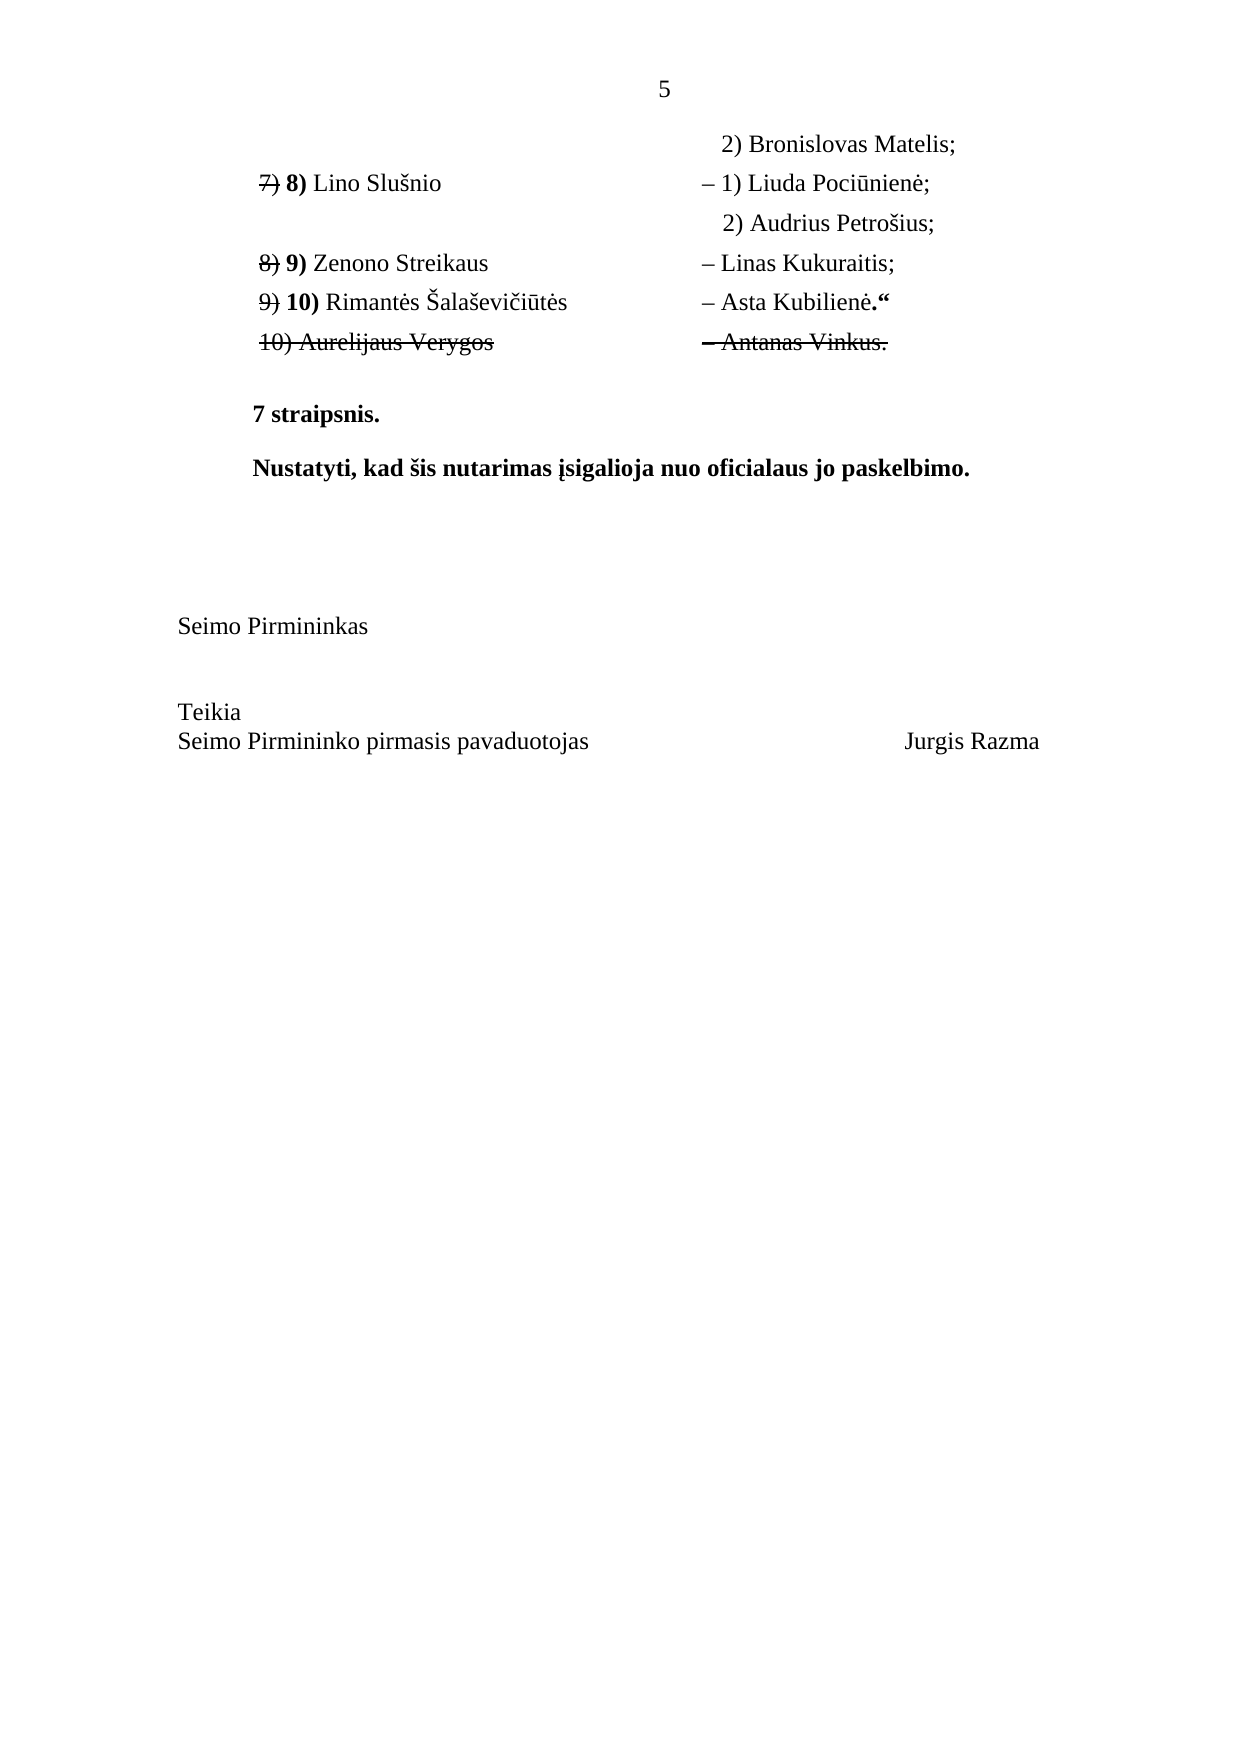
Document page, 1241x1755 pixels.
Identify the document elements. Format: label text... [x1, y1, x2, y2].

table_cell [248, 118, 691, 158]
table_cell 10) Aurelijaus Verygos [248, 316, 691, 356]
table_cell – 1) Liuda Pociūnienė; 2) Audrius Petrošius; [691, 158, 1163, 237]
text Seimo Pirmininkas [177, 611, 1181, 639]
table_cell – Linas Kukuraitis; [691, 237, 1163, 276]
text Nustatyti, kad šis nutarimas įsigalioja nuo oficialaus jo paskelbimo. [177, 442, 1181, 481]
table_cell – Asta Kubilienė.“ [691, 276, 1163, 316]
table_cell 2) Bronislovas Matelis; [691, 118, 1163, 158]
text Seimo Pirmininko pirmasis pavaduotojas (Parašas Jurgis Razma [177, 726, 1181, 754]
text Teikia [177, 697, 1181, 726]
table_cell 8) 9) Zenono Streikaus [248, 237, 691, 276]
text 7 straipsnis. [177, 399, 1181, 427]
table_cell 9) 10) Rimantės Šalaševičiūtės [248, 276, 691, 316]
table_cell – Antanas Vinkus. [691, 316, 1163, 356]
table_cell 7) 8) Lino Slušnio [248, 158, 691, 237]
